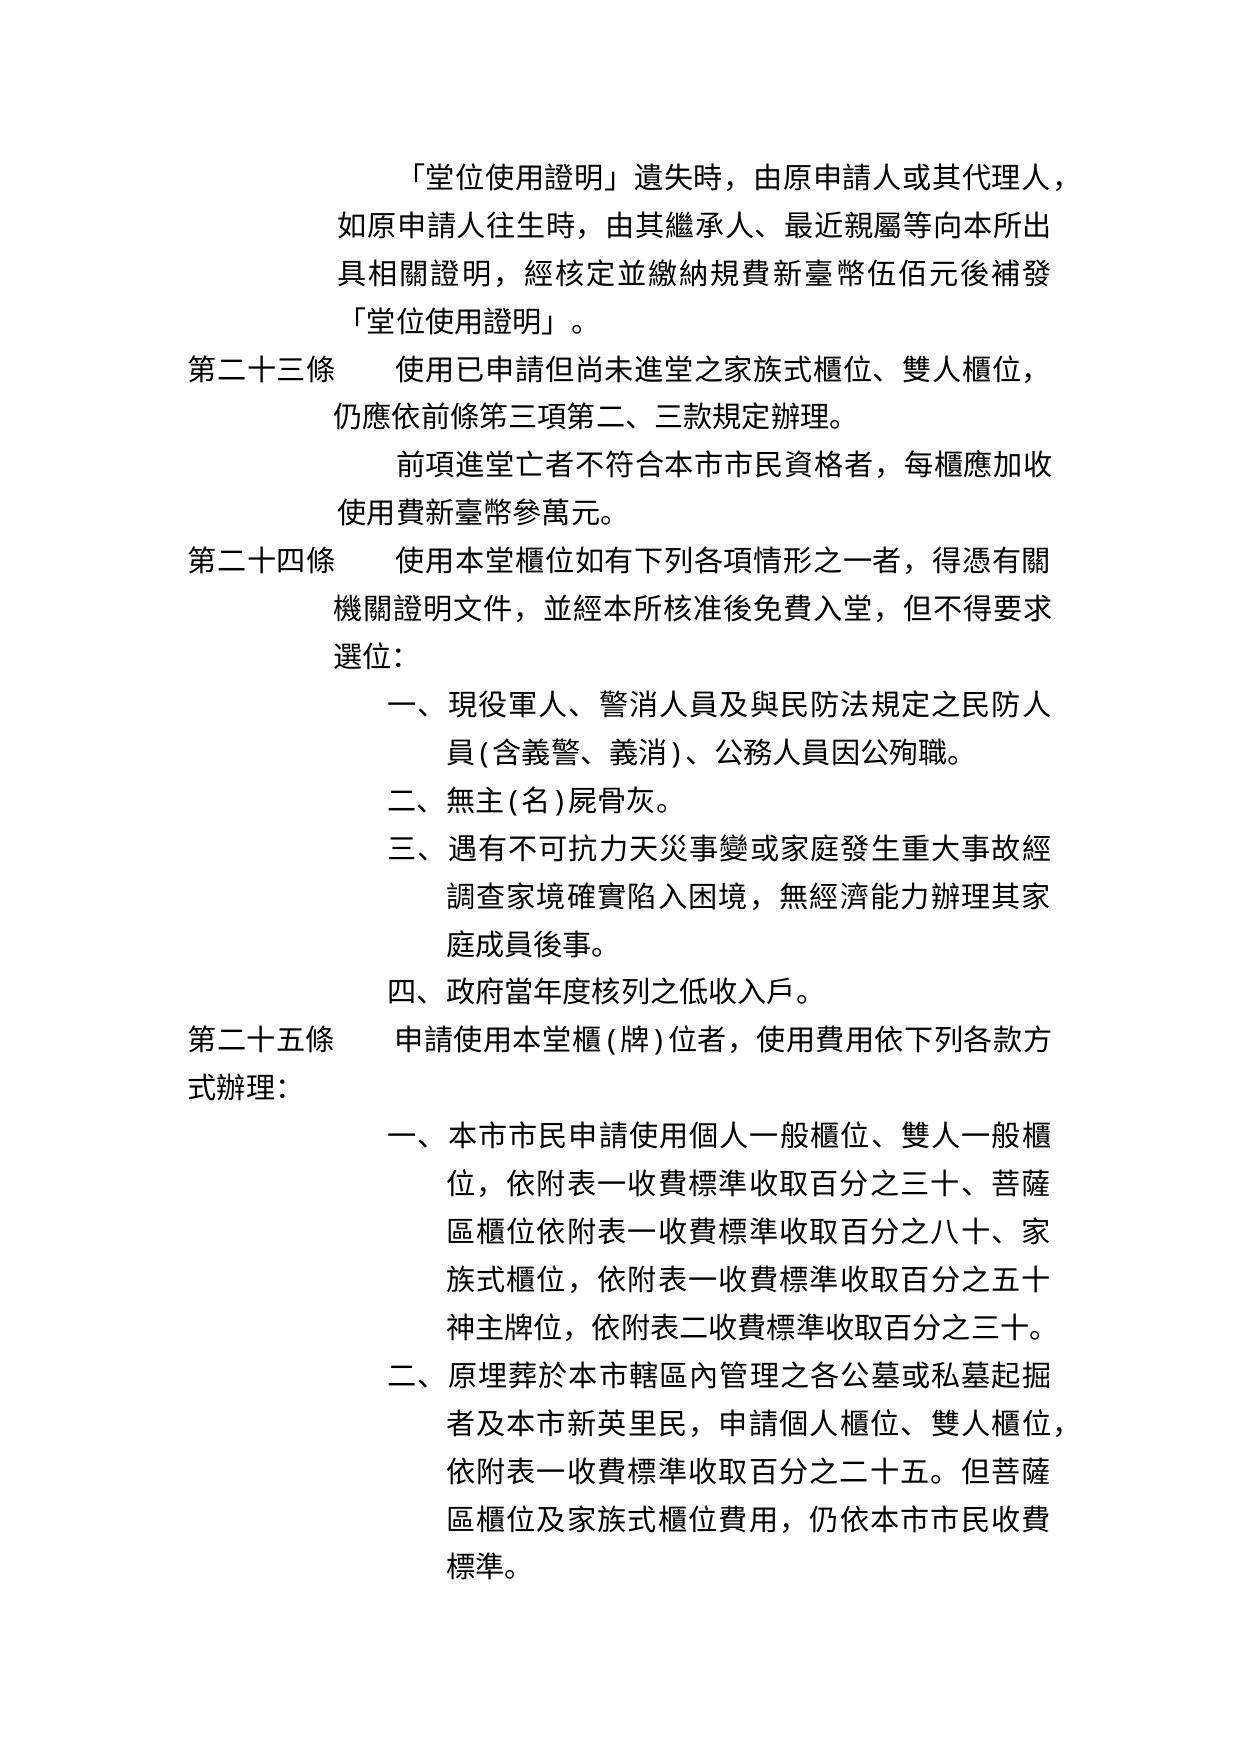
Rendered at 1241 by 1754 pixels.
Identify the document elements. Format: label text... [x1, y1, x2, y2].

text 第二十四條 使用本堂櫃位如有下列各項情形之一者，得憑有關機關證明文件，並經本所核准後免費入堂，但不得要求選位： [187, 533, 1053, 677]
text 前項進堂亡者不符合本市市民資格者，每櫃應加收使用費新臺幣參萬元。 [337, 437, 1053, 533]
text 一、本市市民申請使用個人一般櫃位、雙人一般櫃位，依附表一收費標準收取百分之三十、菩薩區櫃位依附表一收費標準收取百分之八十、家族式櫃位，依附表一收費標準收取百分之五十。神主牌位，依附表二收費標準收取百分之三十。 [387, 1108, 1053, 1348]
text 第二十五條 申請使用本堂櫃(牌)位者，使用費用依下列各款方式辦理： [187, 1012, 1053, 1108]
text 三、遇有不可抗力天災事變或家庭發生重大事故經調查家境確實陷入困境，無經濟能力辦理其家庭成員後事。 [387, 821, 1053, 964]
text 二、無主(名)屍骨灰。 [387, 773, 1053, 821]
text 二、原埋葬於本市轄區內管理之各公墓或私墓起掘者及本市新英里民，申請個人櫃位、雙人櫃位，依附表一收費標準收取百分之二十五。但菩薩區櫃位及家族式櫃位費用，仍依本市市民收費標準。 [387, 1348, 1053, 1587]
text 四、政府當年度核列之低收入戶。 [387, 964, 1053, 1012]
text 第二十三條 使用已申請但尚未進堂之家族式櫃位、雙人櫃位，仍應依前條笫三項第二、三款規定辦理。 [187, 342, 1053, 437]
text 「堂位使用證明」遺失時，由原申請人或其代理人，如原申請人往生時，由其繼承人、最近親屬等向本所出具相關證明，經核定並繳納規費新臺幣伍佰元後補發「堂位使用證明」。 [337, 150, 1053, 342]
text 一、現役軍人、警消人員及與民防法規定之民防人員(含義警、義消)、公務人員因公殉職。 [387, 677, 1053, 773]
